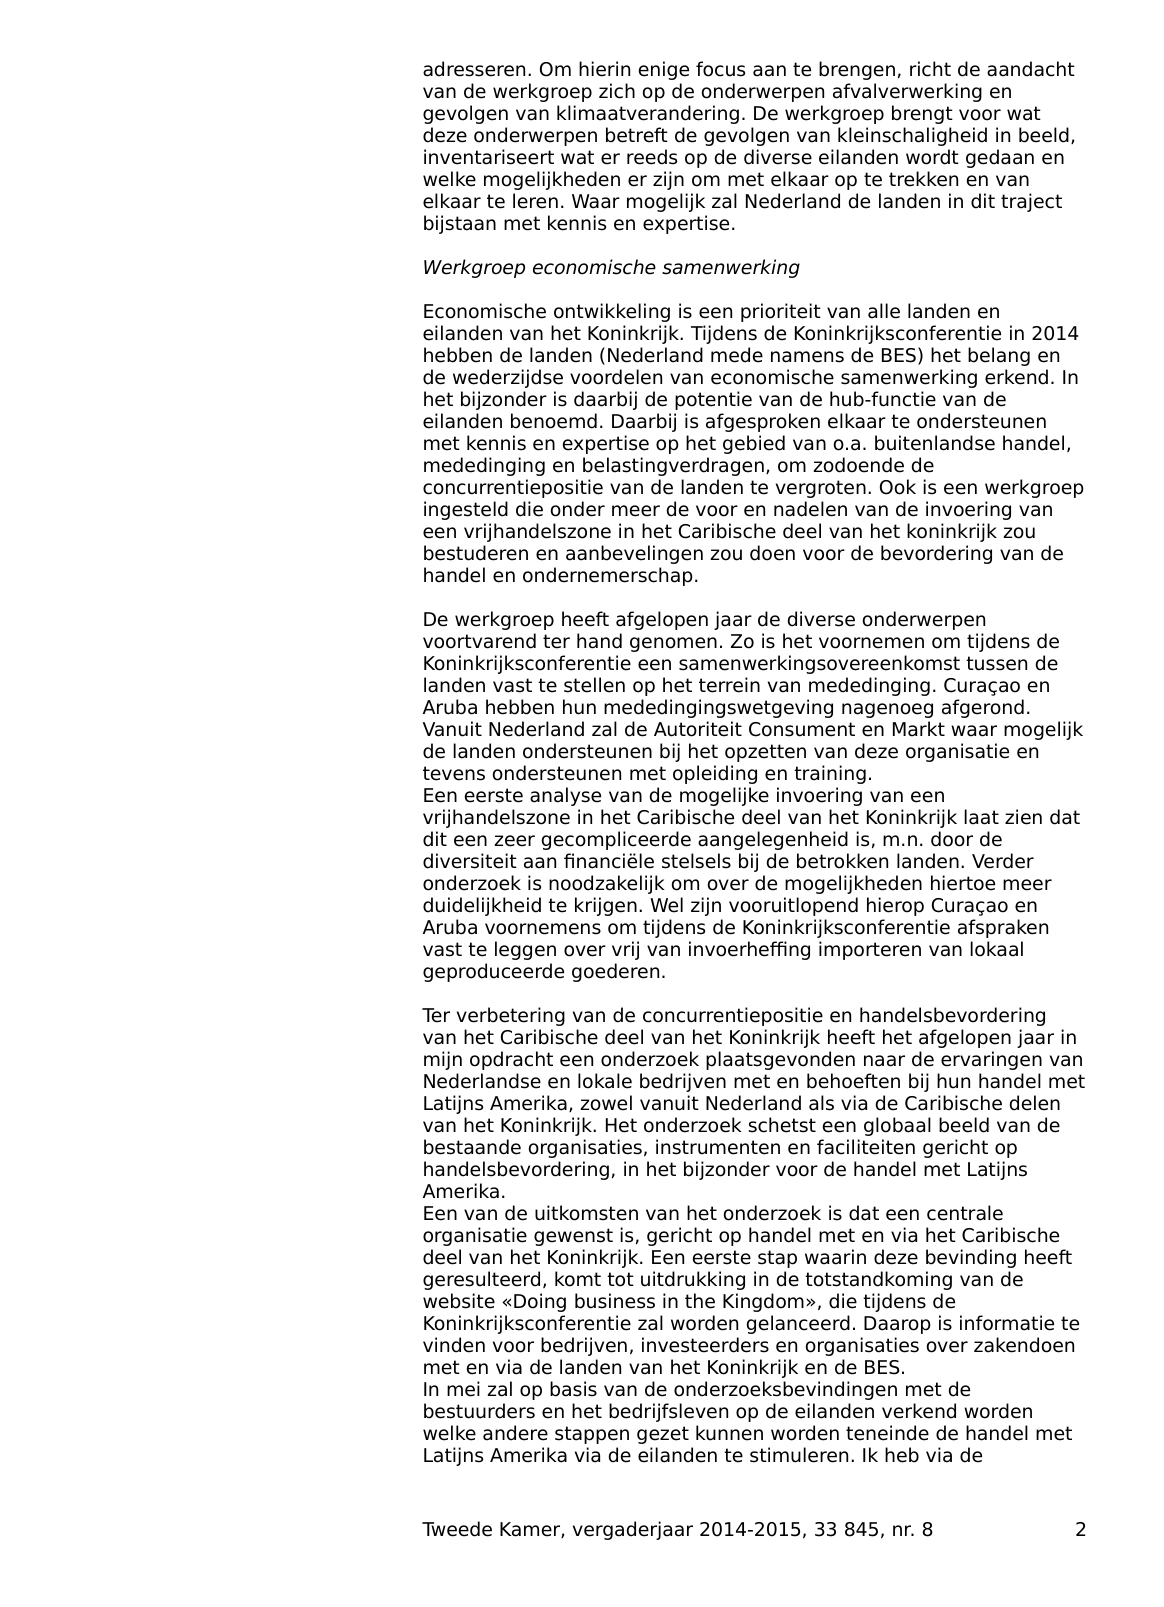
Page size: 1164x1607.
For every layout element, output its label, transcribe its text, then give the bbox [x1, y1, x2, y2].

text Ter verbetering van de concurrentiepositie en handelsbevordering van het Caribische deel van het Koninkrijk heeft het afgelopen jaar in mijn opdracht een onderzoek plaatsgevonden naar de ervaringen van Nederlandse en lokale bedrijven met en behoeften bij hun handel met Latijns Amerika, zowel vanuit Nederland als via de Caribische delen van het Koninkrijk. Het onderzoek schetst een globaal beeld van de bestaande organisaties, instrumenten en faciliteiten gericht op handelsbevordering, in het bijzonder voor de handel met Latijns Amerika. [422, 1005, 1087, 1203]
subtitle Werkgroep economische samenwerking [422, 257, 1087, 279]
text Economische ontwikkeling is een prioriteit van alle landen en eilanden van het Koninkrijk. Tijdens de Koninkrijksconferentie in 2014 hebben de landen (Nederland mede namens de BES) het belang en de wederzijdse voordelen van economische samenwerking erkend. In het bijzonder is daarbij de potentie van de hub-functie van de eilanden benoemd. Daarbij is afgesproken elkaar te ondersteunen met kennis en expertise op het gebied van o.a. buitenlandse handel, mededinging en belastingverdragen, om zodoende de concurrentiepositie van de landen te vergroten. Ook is een werkgroep ingesteld die onder meer de voor en nadelen van de invoering van een vrijhandelszone in het Caribische deel van het koninkrijk zou bestuderen en aanbevelingen zou doen voor de bevordering van de handel en ondernemerschap. [422, 301, 1087, 587]
text In mei zal op basis van de onderzoeksbevindingen met de bestuurders en het bedrijfsleven op de eilanden verkend worden welke andere stappen gezet kunnen worden teneinde de handel met Latijns Amerika via de eilanden te stimuleren. Ik heb via de [422, 1379, 1087, 1467]
text De werkgroep heeft afgelopen jaar de diverse onderwerpen voortvarend ter hand genomen. Zo is het voornemen om tijdens de Koninkrijksconferentie een samenwerkingsovereenkomst tussen de landen vast te stellen op het terrein van mededinging. Curaçao en Aruba hebben hun mededingingswetgeving nagenoeg afgerond. [422, 609, 1087, 719]
text Een van de uitkomsten van het onderzoek is dat een centrale organisatie gewenst is, gericht op handel met en via het Caribische deel van het Koninkrijk. Een eerste stap waarin deze bevinding heeft geresulteerd, komt tot uitdrukking in de totstandkoming van de website «Doing business in the Kingdom», die tijdens de Koninkrijksconferentie zal worden gelanceerd. Daarop is informatie te vinden voor bedrijven, investeerders en organisaties over zakendoen met en via de landen van het Koninkrijk en de BES. [422, 1203, 1087, 1379]
text Een eerste analyse van de mogelijke invoering van een vrijhandelszone in het Caribische deel van het Koninkrijk laat zien dat dit een zeer gecompliceerde aangelegenheid is, m.n. door de diversiteit aan financiële stelsels bij de betrokken landen. Verder onderzoek is noodzakelijk om over de mogelijkheden hiertoe meer duidelijkheid te krijgen. Wel zijn vooruitlopend hierop Curaçao en Aruba voornemens om tijdens de Koninkrijksconferentie afspraken vast te leggen over vrij van invoerheffing importeren van lokaal geproduceerde goederen. [422, 785, 1087, 983]
text adresseren. Om hierin enige focus aan te brengen, richt de aandacht van de werkgroep zich op de onderwerpen afvalverwerking en gevolgen van klimaatverandering. De werkgroep brengt voor wat deze onderwerpen betreft de gevolgen van kleinschaligheid in beeld, inventariseert wat er reeds op de diverse eilanden wordt gedaan en welke mogelijkheden er zijn om met elkaar op te trekken en van elkaar te leren. Waar mogelijk zal Nederland de landen in dit traject bijstaan met kennis en expertise. [422, 59, 1087, 235]
text Vanuit Nederland zal de Autoriteit Consument en Markt waar mogelijk de landen ondersteunen bij het opzetten van deze organisatie en tevens ondersteunen met opleiding en training. [422, 719, 1087, 785]
